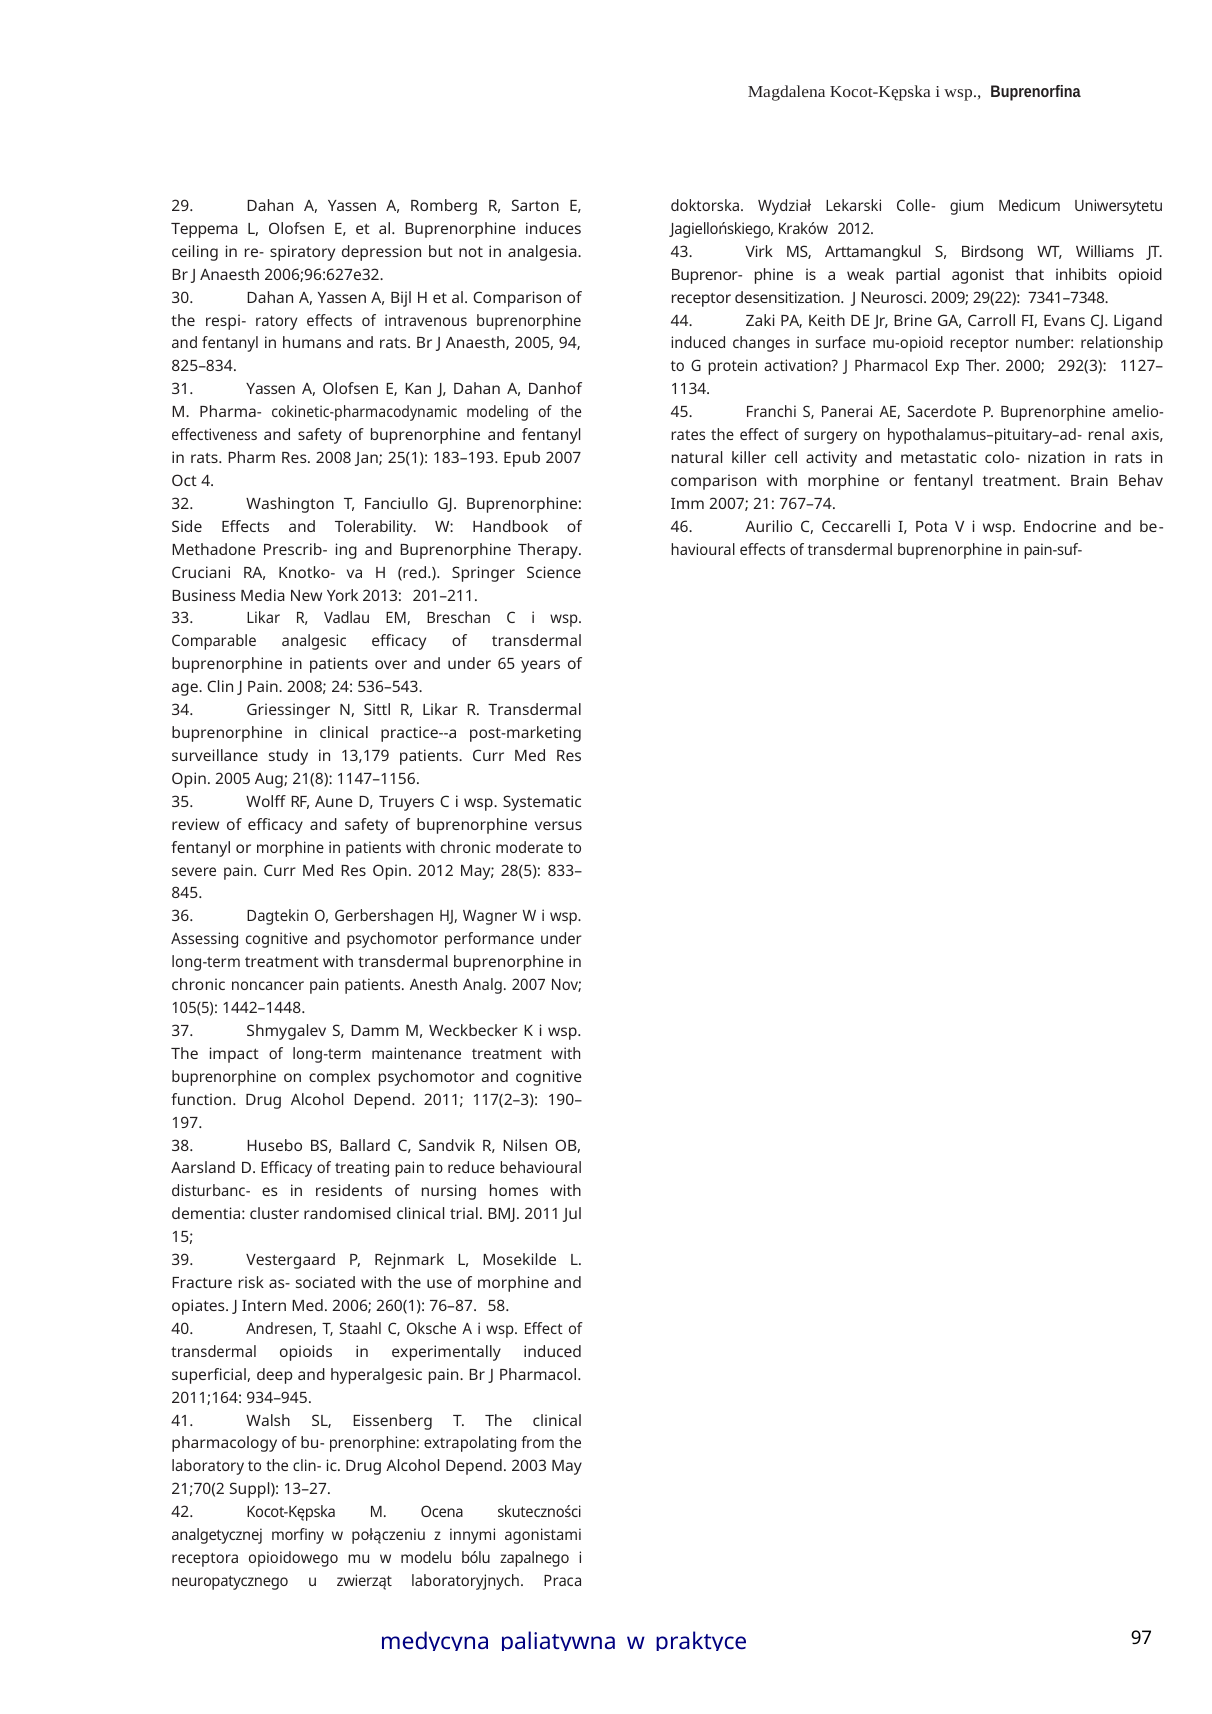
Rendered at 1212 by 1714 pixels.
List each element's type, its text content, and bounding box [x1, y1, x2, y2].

list Shmygalev S, Damm M, Weckbecker K i wsp. The impact of long-term maintenance treatment with buprenorphine on complex psychomotor and cognitive function. Drug Alcohol Depend. 2011; 117(2–3): 190–197. [171, 1020, 582, 1133]
list Dagtekin O, Gerbershagen HJ, Wagner W i wsp. Assessing cognitive and psychomotor performance under long-term treatment with transdermal buprenorphine in chronic noncancer pain patients. Anesth Analg. 2007 Nov; 105(5): 1442–1448. [171, 905, 582, 1018]
list Washington T, Fanciullo GJ. Buprenorphine: Side Effects and Tolerability. W: Handbook of Methadone Prescrib- ing and Buprenorphine Therapy. Cruciani RA, Knotko- va H (red.). Springer Science Business Media New York 2013: 201–211. [171, 493, 582, 606]
list Vestergaard P, Rejnmark L, Mosekilde L. Fracture risk as- sociated with the use of morphine and opiates. J Intern Med. 2006; 260(1): 76–87. 58. [171, 1249, 582, 1316]
list Dahan A, Yassen A, Bijl H et al. Comparison of the respi- ratory effects of intravenous buprenorphine and fentanyl in humans and rats. Br J Anaesth, 2005, 94, 825–834. [171, 286, 582, 376]
list Griessinger N, Sittl R, Likar R. Transdermal buprenorphine in clinical practice--a post-marketing surveillance study in 13,179 patients. Curr Med Res Opin. 2005 Aug; 21(8): 1147–1156. [171, 699, 582, 789]
list Virk MS, Arttamangkul S, Birdsong WT, Williams JT. Buprenor- phine is a weak partial agonist that inhibits opioid receptor desensitization. J Neurosci. 2009; 29(22): 7341–7348. [670, 241, 1163, 308]
list doktorska. Wydział Lekarski Colle- gium Medicum Uniwersytetu Jagiellońskiego, Kraków 2012. [670, 195, 1163, 239]
list Husebo BS, Ballard C, Sandvik R, Nilsen OB, Aarsland D. Efficacy of treating pain to reduce behavioural disturbanc- es in residents of nursing homes with dementia: cluster randomised clinical trial. BMJ. 2011 Jul 15; [171, 1134, 582, 1247]
list Zaki PA, Keith DE Jr, Brine GA, Carroll FI, Evans CJ. Ligand induced changes in surface mu-opioid receptor number: relationship to G protein activation? J Pharmacol Exp Ther. 2000; 292(3): 1127–1134. [670, 309, 1163, 399]
list Kocot-Kępska M. Ocena skuteczności analgetycznej morfiny w połączeniu z innymi agonistami receptora opioidowego mu w modelu bólu zapalnego i neuropatycznego u zwierząt laboratoryjnych. Praca [171, 1501, 582, 1591]
list Yassen A, Olofsen E, Kan J, Dahan A, Danhof M. Pharma- cokinetic-pharmacodynamic modeling of the effectiveness and safety of buprenorphine and fentanyl in rats. Pharm Res. 2008 Jan; 25(1): 183–193. Epub 2007 Oct 4. [171, 378, 582, 491]
list Likar R, Vadlau EM, Breschan C i wsp. Comparable analgesic efficacy of transdermal buprenorphine in patients over and under 65 years of age. Clin J Pain. 2008; 24: 536–543. [171, 607, 582, 697]
list Franchi S, Panerai AE, Sacerdote P. Buprenorphine amelio- rates the effect of surgery on hypothalamus–pituitary–ad- renal axis, natural killer cell activity and metastatic colo- nization in rats in comparison with morphine or fentanyl treatment. Brain Behav Imm 2007; 21: 767–74. [670, 401, 1163, 514]
list Wolff RF, Aune D, Truyers C i wsp. Systematic review of efficacy and safety of buprenorphine versus fentanyl or morphine in patients with chronic moderate to severe pain. Curr Med Res Opin. 2012 May; 28(5): 833–845. [171, 791, 582, 903]
list Walsh SL, Eissenberg T. The clinical pharmacology of bu- prenorphine: extrapolating from the laboratory to the clin- ic. Drug Alcohol Depend. 2003 May 21;70(2 Suppl): 13–27. [171, 1409, 582, 1499]
list Aurilio C, Ceccarelli I, Pota V i wsp. Endocrine and be- havioural effects of transdermal buprenorphine in pain-suf- [670, 516, 1163, 560]
list Dahan A, Yassen A, Romberg R, Sarton E, Teppema L, Olofsen E, et al. Buprenorphine induces ceiling in re- spiratory depression but not in analgesia. Br J Anaesth 2006;96:627e32. [171, 195, 582, 285]
list Andresen, T, Staahl C, Oksche A i wsp. Effect of transdermal opioids in experimentally induced superficial, deep and hyperalgesic pain. Br J Pharmacol. 2011;164: 934–945. [171, 1318, 582, 1408]
